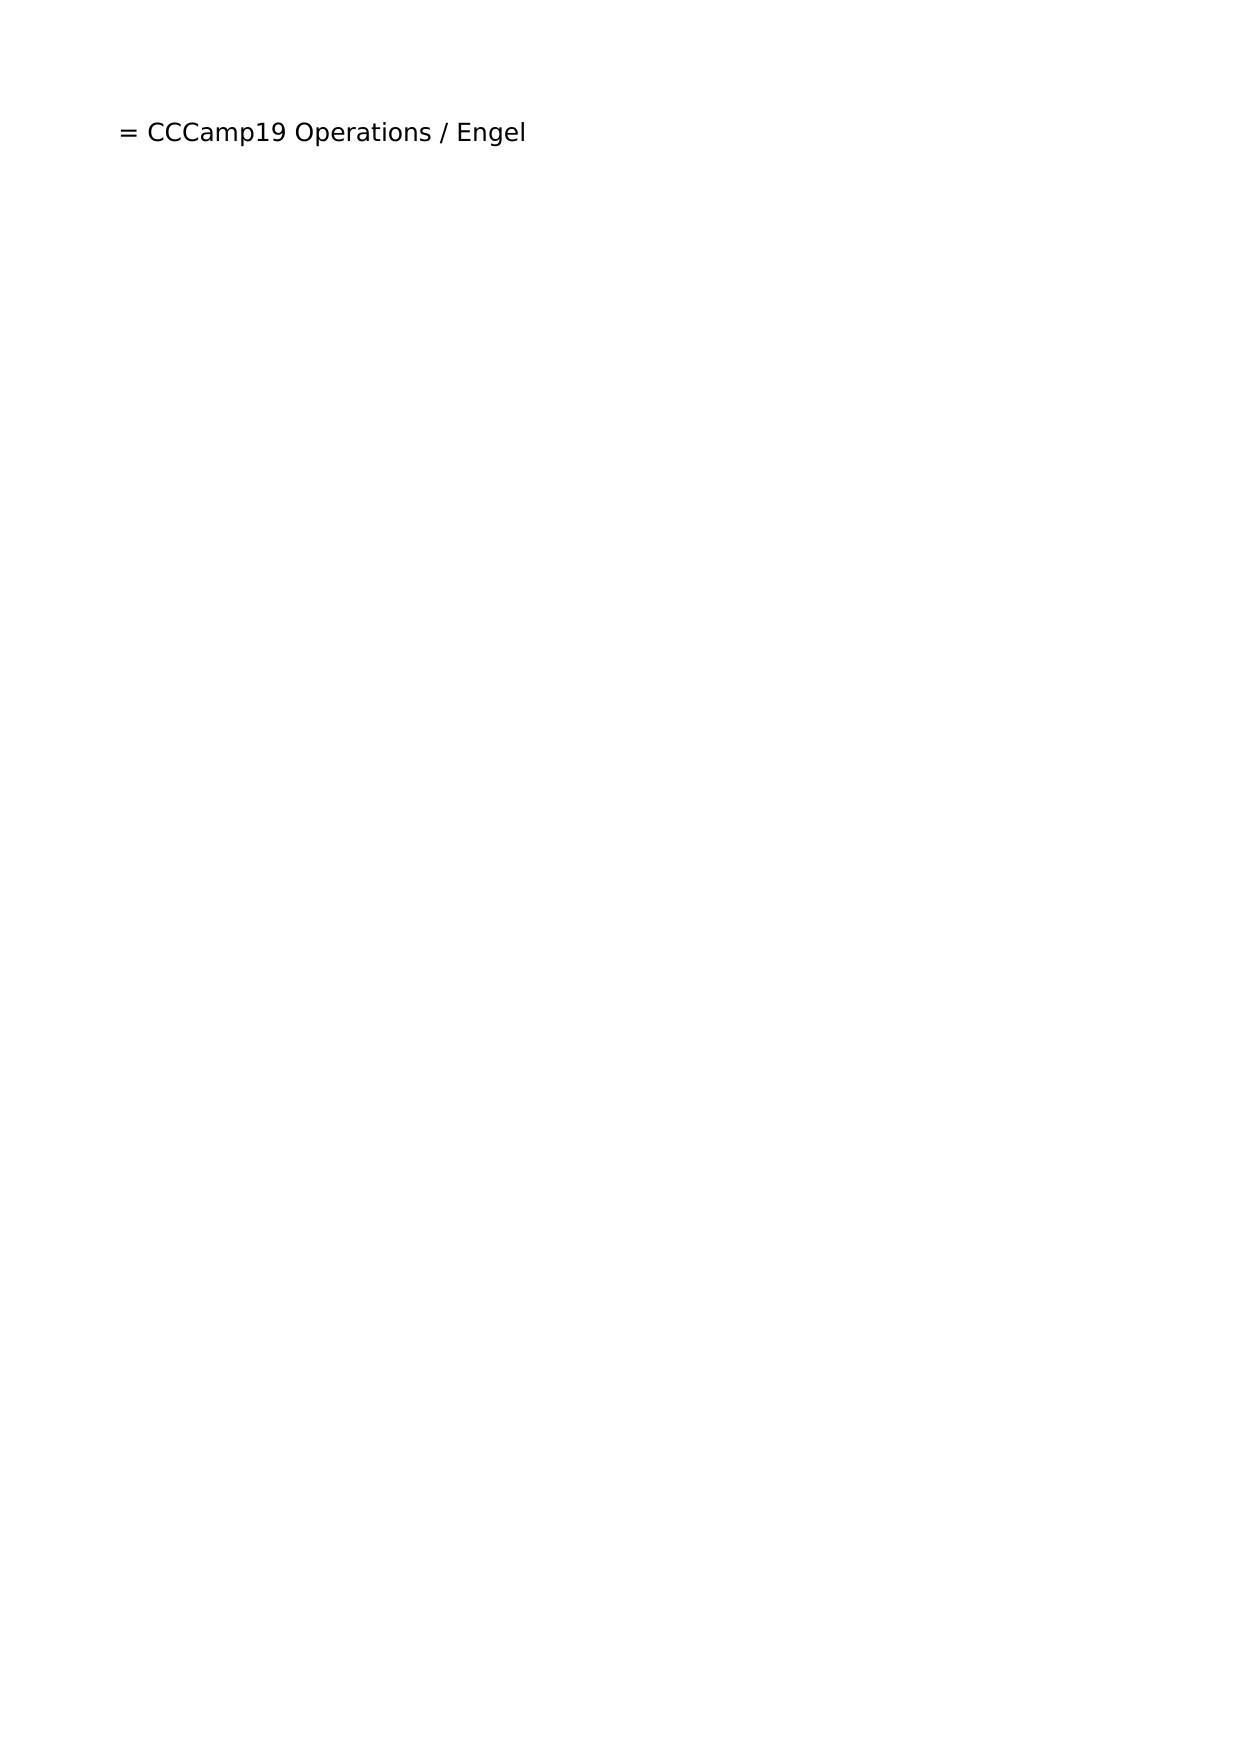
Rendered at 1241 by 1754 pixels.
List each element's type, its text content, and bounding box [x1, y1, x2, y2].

text = CCCamp19 Operations / Engel [118, 118, 1122, 147]
